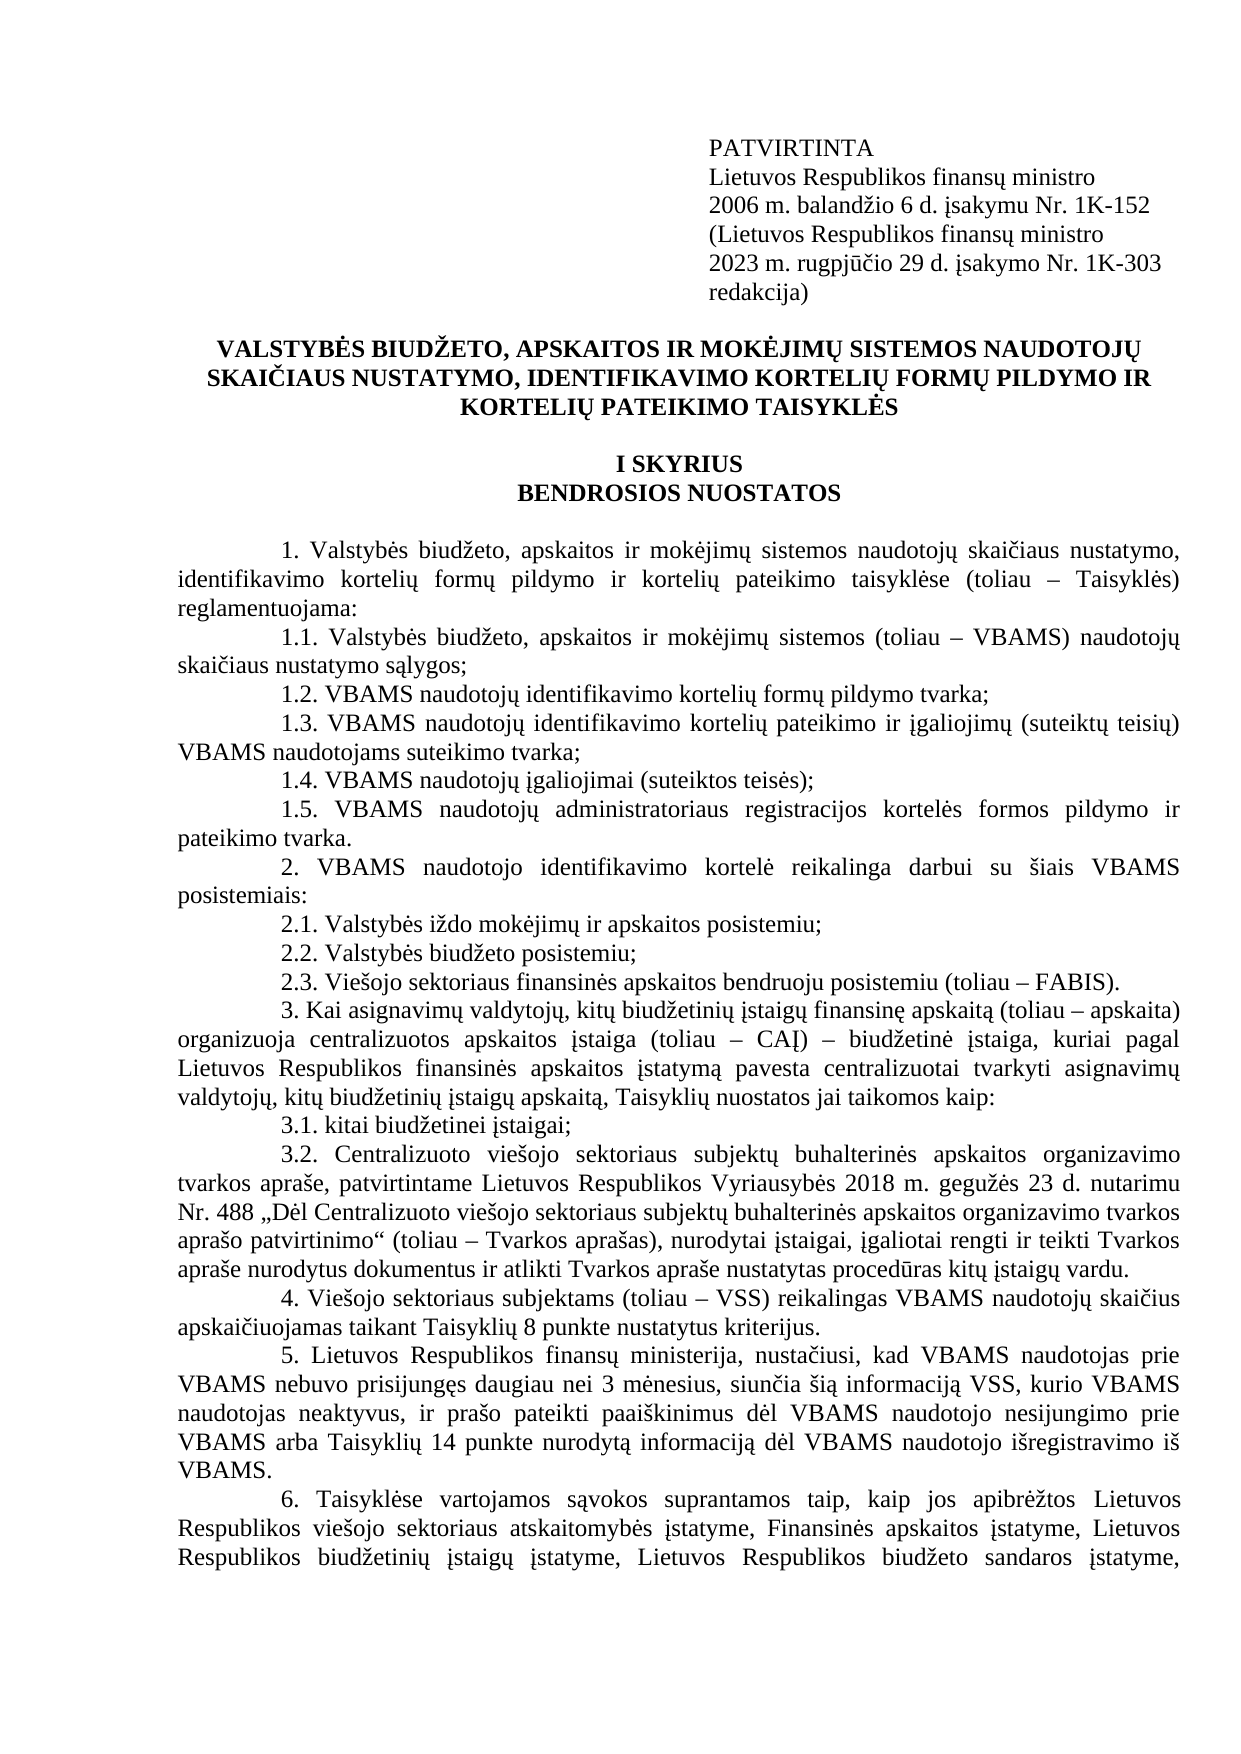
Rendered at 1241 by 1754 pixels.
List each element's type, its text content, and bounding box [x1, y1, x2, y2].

text 1.5. VBAMS naudotojų administratoriaus registracijos kortelės formos pildymo ir pateikimo tvarka. [177, 794, 1181, 852]
text 3.2. Centralizuoto viešojo sektoriaus subjektų buhalterinės apskaitos organizavimo tvarkos apraše, patvirtintame Lietuvos Respublikos Vyriausybės 2018 m. gegužės 23 d. nutarimu Nr. 488 „Dėl Centralizuoto viešojo sektoriaus subjektų buhalterinės apskaitos organizavimo tvarkos aprašo patvirtinimo“ (toliau – Tvarkos aprašas), nurodytai įstaigai, įgaliotai rengti ir teikti Tvarkos apraše nurodytus dokumentus ir atlikti Tvarkos apraše nustatytas procedūras kitų įstaigų vardu. [177, 1139, 1181, 1283]
text 1.1. Valstybės biudžeto, apskaitos ir mokėjimų sistemos (toliau – VBAMS) naudotojų skaičiaus nustatymo sąlygos; [177, 622, 1181, 679]
text (Lietuvos Respublikos finansų ministro [709, 219, 1181, 248]
text 2.3. Viešojo sektoriaus finansinės apskaitos bendruoju posistemiu (toliau – FABIS). [177, 967, 1181, 995]
text 1.3. VBAMS naudotojų identifikavimo kortelių pateikimo ir įgaliojimų (suteiktų teisių) VBAMS naudotojams suteikimo tvarka; [177, 708, 1181, 765]
text 2.2. Valstybės biudžeto posistemiu; [177, 938, 1181, 967]
text 3. Kai asignavimų valdytojų, kitų biudžetinių įstaigų finansinę apskaitą (toliau – apskaita) organizuoja centralizuotos apskaitos įstaiga (toliau – CAĮ) – biudžetinė įstaiga, kuriai pagal Lietuvos Respublikos finansinės apskaitos įstatymą pavesta centralizuotai tvarkyti asignavimų valdytojų, kitų biudžetinių įstaigų apskaitą, Taisyklių nuostatos jai taikomos kaip: [177, 995, 1181, 1110]
text 1. Valstybės biudžeto, apskaitos ir mokėjimų sistemos naudotojų skaičiaus nustatymo, identifikavimo kortelių formų pildymo ir kortelių pateikimo taisyklėse (toliau – Taisyklės) reglamentuojama: [177, 535, 1181, 622]
text VALSTYBĖS BIUDŽETO, APSKAITOS IR MOKĖJIMŲ SISTEMOS NAUDOTOJŲ SKAIČIAUS NUSTATYMO, IDENTIFIKAVIMO KORTELIŲ FORMŲ PILDYMO IR KORTELIŲ PATEIKIMO TAISYKLĖS [177, 334, 1181, 420]
text 2023 m. rugpjūčio 29 d. įsakymo Nr. 1K-303 [709, 248, 1181, 277]
text 5. Lietuvos Respublikos finansų ministerija, nustačiusi, kad VBAMS naudotojas prie VBAMS nebuvo prisijungęs daugiau nei 3 mėnesius, siunčia šią informaciją VSS, kurio VBAMS naudotojas neaktyvus, ir prašo pateikti paaiškinimus dėl VBAMS naudotojo nesijungimo prie VBAMS arba Taisyklių 14 punkte nurodytą informaciją dėl VBAMS naudotojo išregistravimo iš VBAMS. [177, 1340, 1181, 1484]
text 1.4. VBAMS naudotojų įgaliojimai (suteiktos teisės); [177, 765, 1181, 794]
text 4. Viešojo sektoriaus subjektams (toliau – VSS) reikalingas VBAMS naudotojų skaičius apskaičiuojamas taikant Taisyklių 8 punkte nustatytus kriterijus. [177, 1283, 1181, 1340]
text 2006 m. balandžio 6 d. įsakymu Nr. 1K-152 [709, 190, 1181, 219]
text BENDROSIOS NUOSTATOS [177, 478, 1181, 507]
text 1.2. VBAMS naudotojų identifikavimo kortelių formų pildymo tvarka; [177, 679, 1181, 708]
text 3.1. kitai biudžetinei įstaigai; [177, 1110, 1181, 1139]
text PATVIRTINTA [709, 133, 1181, 162]
text 2.1. Valstybės iždo mokėjimų ir apskaitos posistemiu; [177, 909, 1181, 938]
text Lietuvos Respublikos finansų ministro [709, 162, 1181, 190]
text I SKYRIUS [177, 449, 1181, 478]
text redakcija) [709, 277, 1181, 305]
text 6. Taisyklėse vartojamos sąvokos suprantamos taip, kaip jos apibrėžtos Lietuvos Respublikos viešojo sektoriaus atskaitomybės įstatyme, Finansinės apskaitos įstatyme, Lietuvos Respublikos biudžetinių įstaigų įstatyme, Lietuvos Respublikos biudžeto sandaros įstatyme, [177, 1484, 1181, 1570]
text 2. VBAMS naudotojo identifikavimo kortelė reikalinga darbui su šiais VBAMS posistemiais: [177, 852, 1181, 909]
